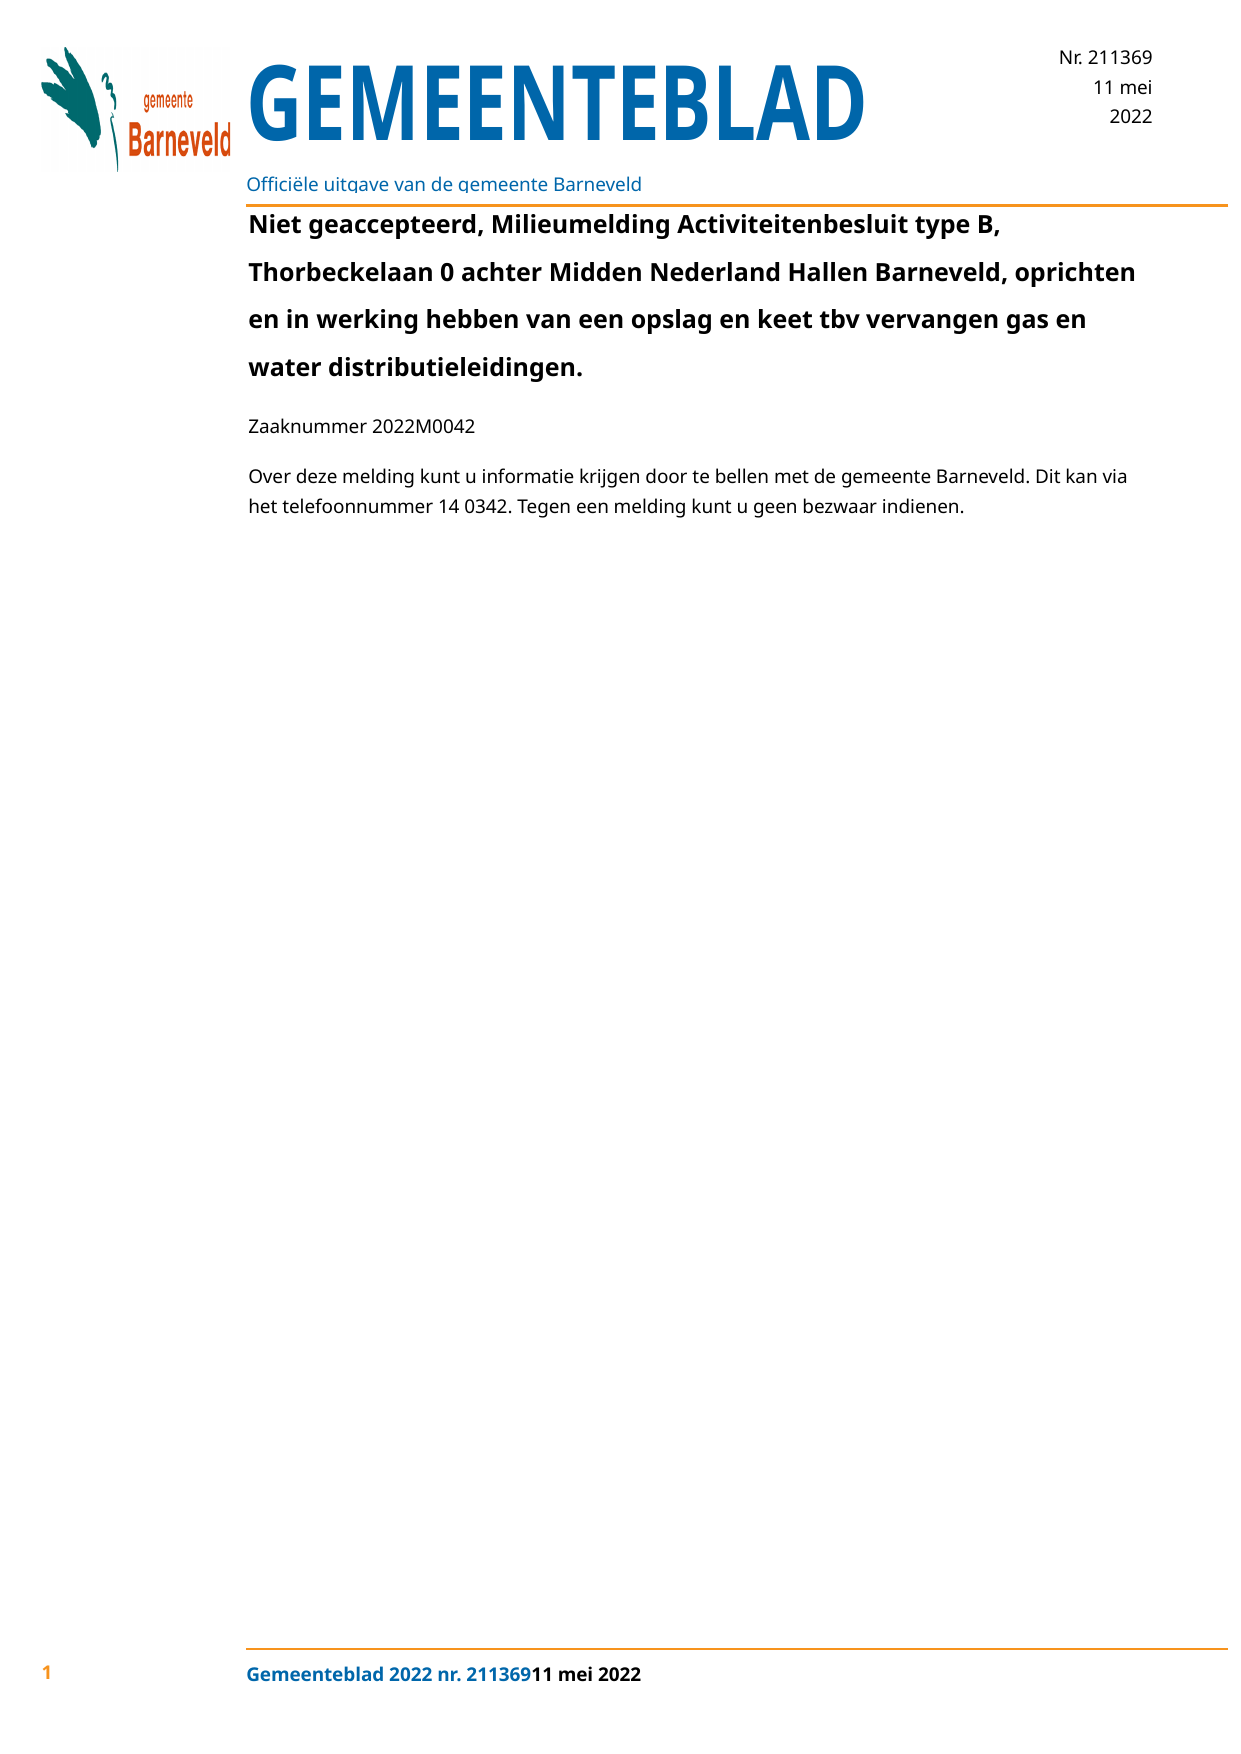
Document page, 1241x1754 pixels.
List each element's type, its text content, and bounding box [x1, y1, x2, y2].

text Niet geaccepteerd, Milieumelding Activiteitenbesluit type B, Thorbeckelaan 0 achter Midden Nederland Hallen Barneveld, oprichten en in werking hebben van een opslag en keet tbv vervangen gas en water distributieleidingen. [248, 207, 1152, 384]
picture [41, 47, 231, 172]
text Over deze melding kunt u informatie krijgen door te bellen met de gemeente Barneveld. Dit kan via het telefoonnummer 14 0342. Tegen een melding kunt u geen bezwaar indienen. [248, 463, 1152, 519]
text Zaaknummer 2022M0042 [248, 413, 1152, 439]
